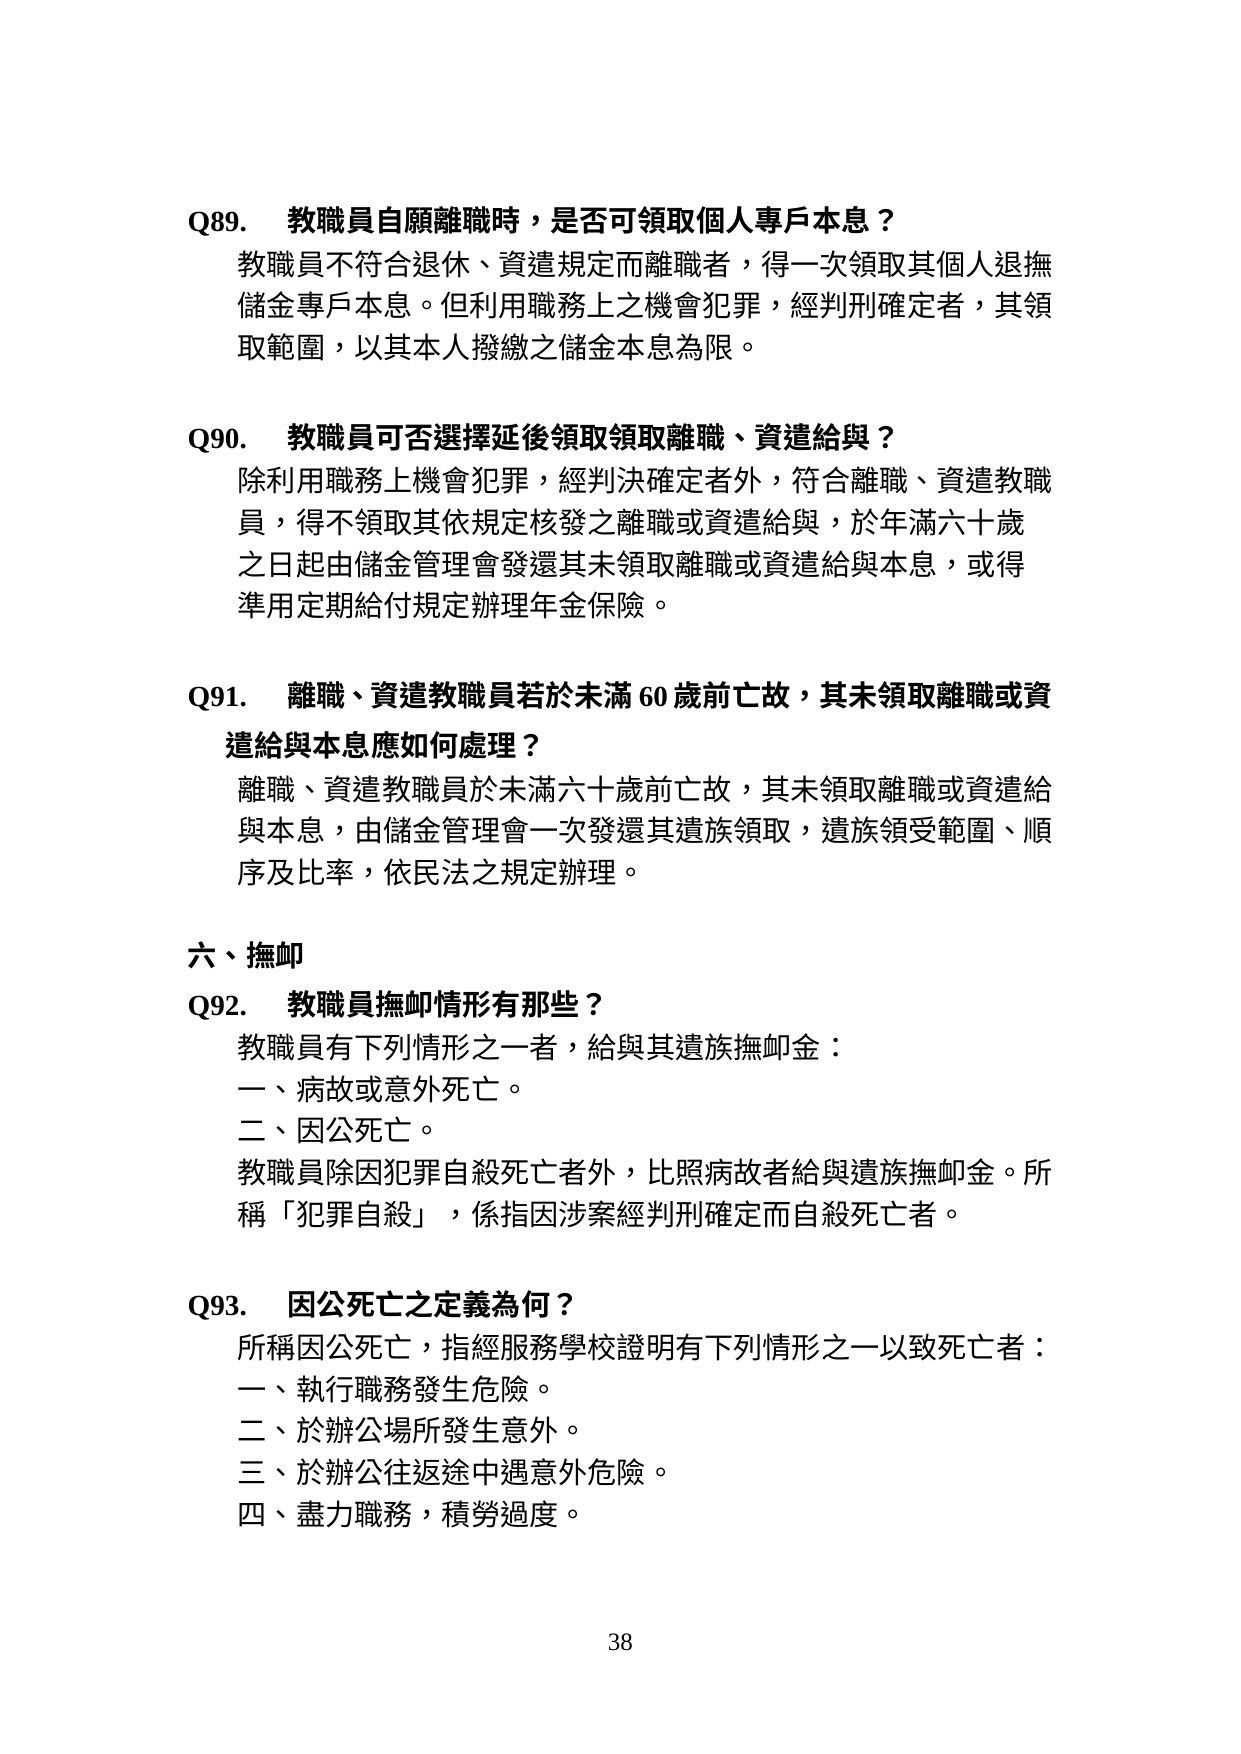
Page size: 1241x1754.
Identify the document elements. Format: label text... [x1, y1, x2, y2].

text 離職、資遣教職員於未滿六十歲前亡故，其未領取離職或資遣給與本息，由儲金管理會一次發還其遺族領取，遺族領受範圍、順序及比率，依民法之規定辦理。 [237, 767, 1053, 892]
text 除利用職務上機會犯罪，經判決確定者外，符合離職、資遣教職員，得不領取其依規定核發之離職或資遣給與，於年滿六十歲之日起由儲金管理會發還其未領取離職或資遣給與本息，或得準用定期給付規定辦理年金保險。 [237, 458, 1053, 625]
subtitle 離職、資遣教職員若於未滿60歲前亡故，其未領取離職或資遣給與本息應如何處理？ [187, 667, 1053, 767]
subtitle 六、撫卹 [187, 933, 1053, 975]
text 教職員除因犯罪自殺死亡者外，比照病故者給與遺族撫卹金。所稱「犯罪自殺」，係指因涉案經判刑確定而自殺死亡者。 [237, 1150, 1053, 1233]
text 三、於辦公往返途中遇意外危險。 [237, 1450, 1053, 1492]
text 所稱因公死亡，指經服務學校證明有下列情形之一以致死亡者： [237, 1325, 1053, 1367]
text 教職員有下列情形之一者，給與其遺族撫卹金： [237, 1025, 1053, 1067]
subtitle 教職員撫卹情形有那些？ [187, 975, 1053, 1025]
text 二、於辦公場所發生意外。 [237, 1408, 1053, 1450]
subtitle 因公死亡之定義為何？ [187, 1275, 1053, 1325]
text 二、因公死亡。 [237, 1108, 1053, 1150]
text 一、執行職務發生危險。 [237, 1367, 1053, 1408]
text 一、病故或意外死亡。 [237, 1067, 1053, 1108]
subtitle 教職員自願離職時，是否可領取個人專戶本息？ [187, 192, 1053, 242]
subtitle 教職員可否選擇延後領取領取離職、資遣給與？ [187, 408, 1053, 458]
text 教職員不符合退休、資遣規定而離職者，得一次領取其個人退撫儲金專戶本息。但利用職務上之機會犯罪，經判刑確定者，其領取範圍，以其本人撥繳之儲金本息為限。 [237, 242, 1053, 367]
text 四、盡力職務，積勞過度。 [237, 1492, 1053, 1533]
